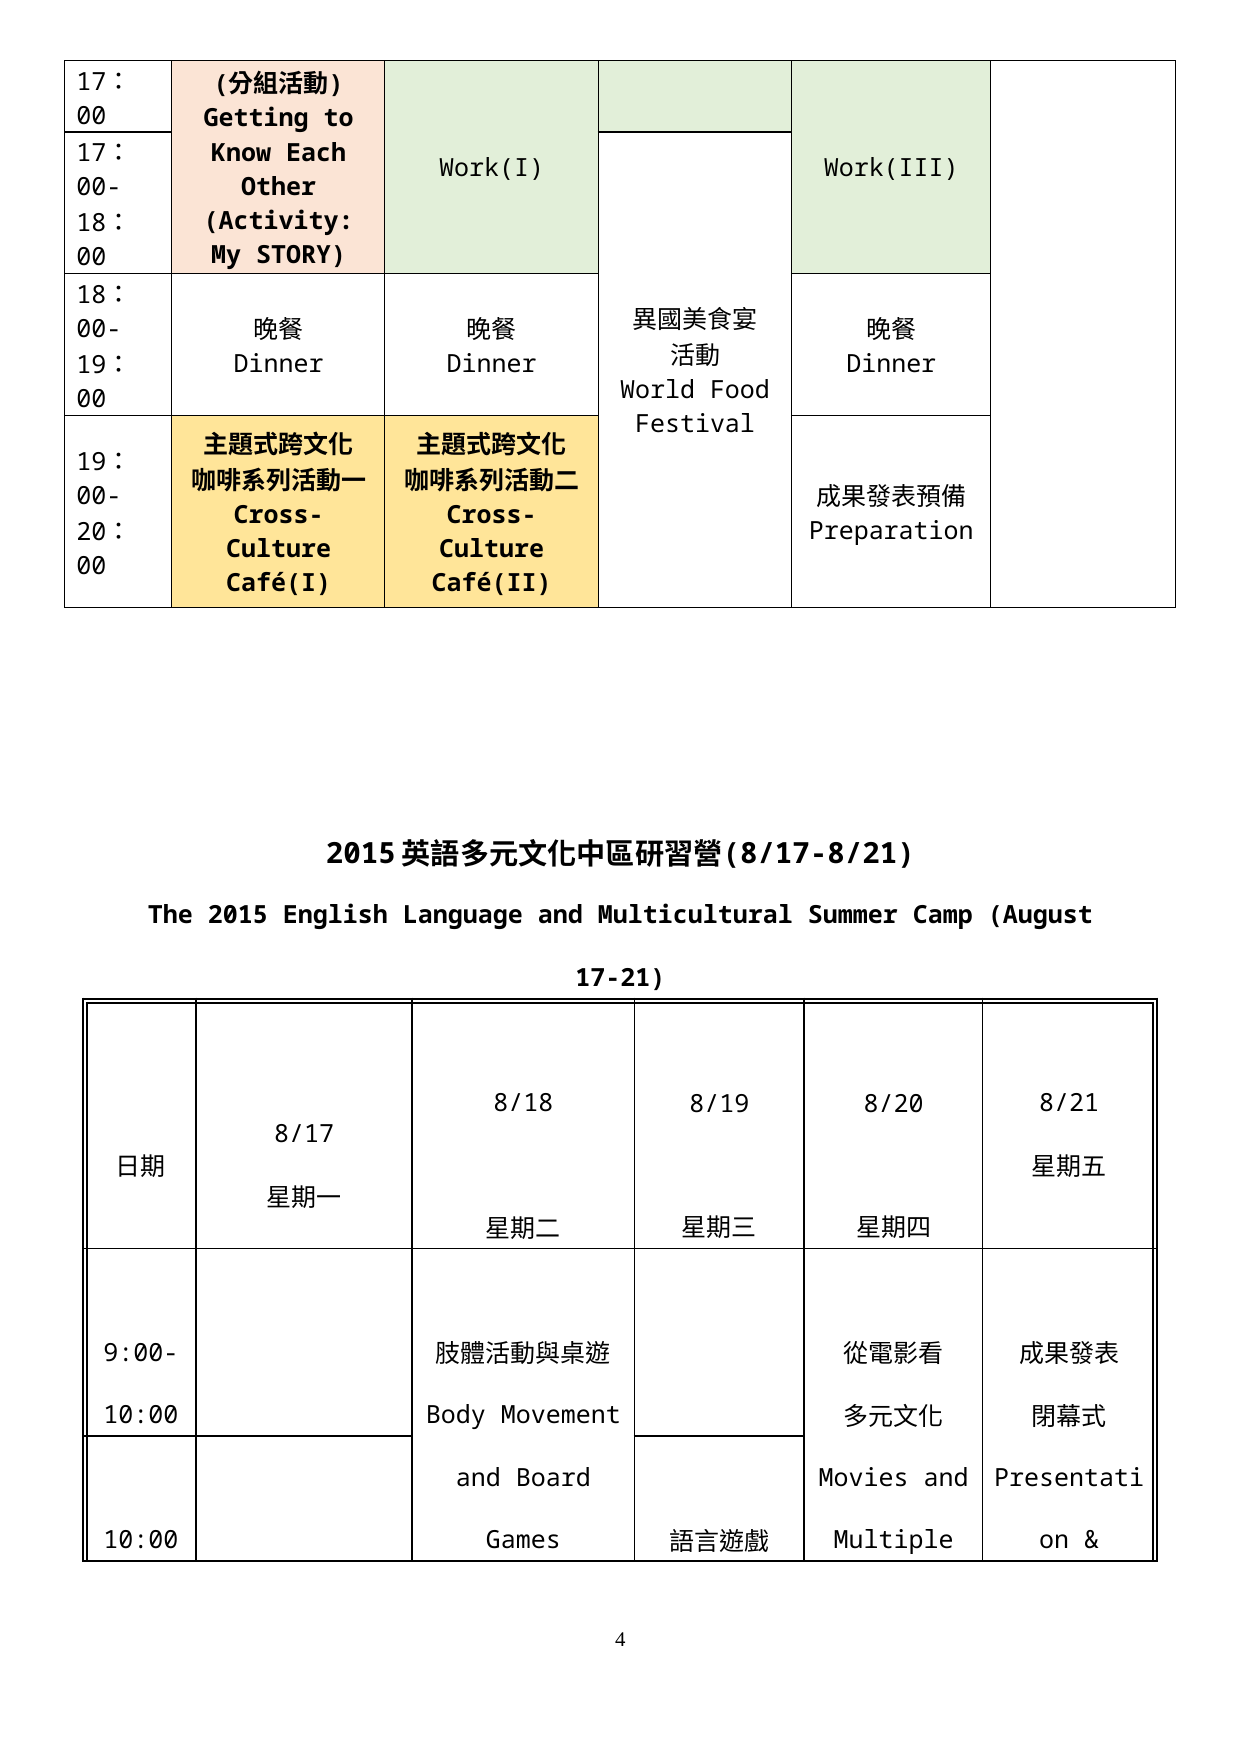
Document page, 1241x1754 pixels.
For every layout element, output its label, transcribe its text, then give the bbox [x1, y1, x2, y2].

table_cell 19：00- 20：00 [65, 416, 171, 607]
text 2015英語多元文化中區研習營(8/17-8/21) [118, 810, 1122, 873]
table_cell 晚餐 Dinner [385, 274, 598, 415]
table_cell 主題式跨文化 咖啡系列活動二 Cross-Culture Café(II) [385, 416, 598, 607]
table_cell 肢體活動與桌遊Body Movement and Board Games [413, 1249, 634, 1560]
table_cell 異國美食宴 活動 World Food Festival [599, 133, 791, 607]
table_cell [991, 61, 1175, 607]
table_cell (分組活動) Getting to Know Each Other (Activity: My STORY) [172, 61, 384, 273]
table_header 8/21 星期五 [983, 1004, 1152, 1247]
table_cell 17：00 [65, 61, 171, 131]
table_cell 9:00- 10:00 [88, 1249, 195, 1435]
table_header 8/17 星期一 [197, 1004, 411, 1247]
table_cell 10:00- [88, 1437, 195, 1560]
table_cell 從電影看 多元文化 Movies and Multiple [805, 1249, 982, 1560]
table_header 8/19 星期三 [635, 1004, 803, 1247]
table_cell 主題式跨文化 咖啡系列活動一 Cross-Culture Café(I) [172, 416, 384, 607]
table_header 8/18 星期二 [413, 1004, 634, 1247]
table_cell [635, 1249, 803, 1435]
table_cell 晚餐 Dinner [792, 274, 990, 415]
table_header 日期 [88, 1004, 195, 1247]
table_cell Work(III) [792, 61, 990, 273]
table_cell Work(I) [385, 61, 598, 273]
table_cell 成果發表 閉幕式Presentation & [983, 1249, 1152, 1560]
table_cell [197, 1249, 411, 1435]
text The 2015 English Language and Multicultural Summer Camp (August 17-21) [118, 873, 1122, 998]
table_cell 語言遊戲 [635, 1437, 803, 1560]
table_cell 晚餐 Dinner [172, 274, 384, 415]
table_cell [599, 61, 791, 131]
table_header 8/20 星期四 [805, 1004, 982, 1247]
table_cell 17：00- 18：00 [65, 133, 171, 273]
table_cell 成果發表預備 Preparation [792, 416, 990, 607]
table_cell 18：00- 19：00 [65, 274, 171, 415]
table_cell [197, 1437, 411, 1560]
